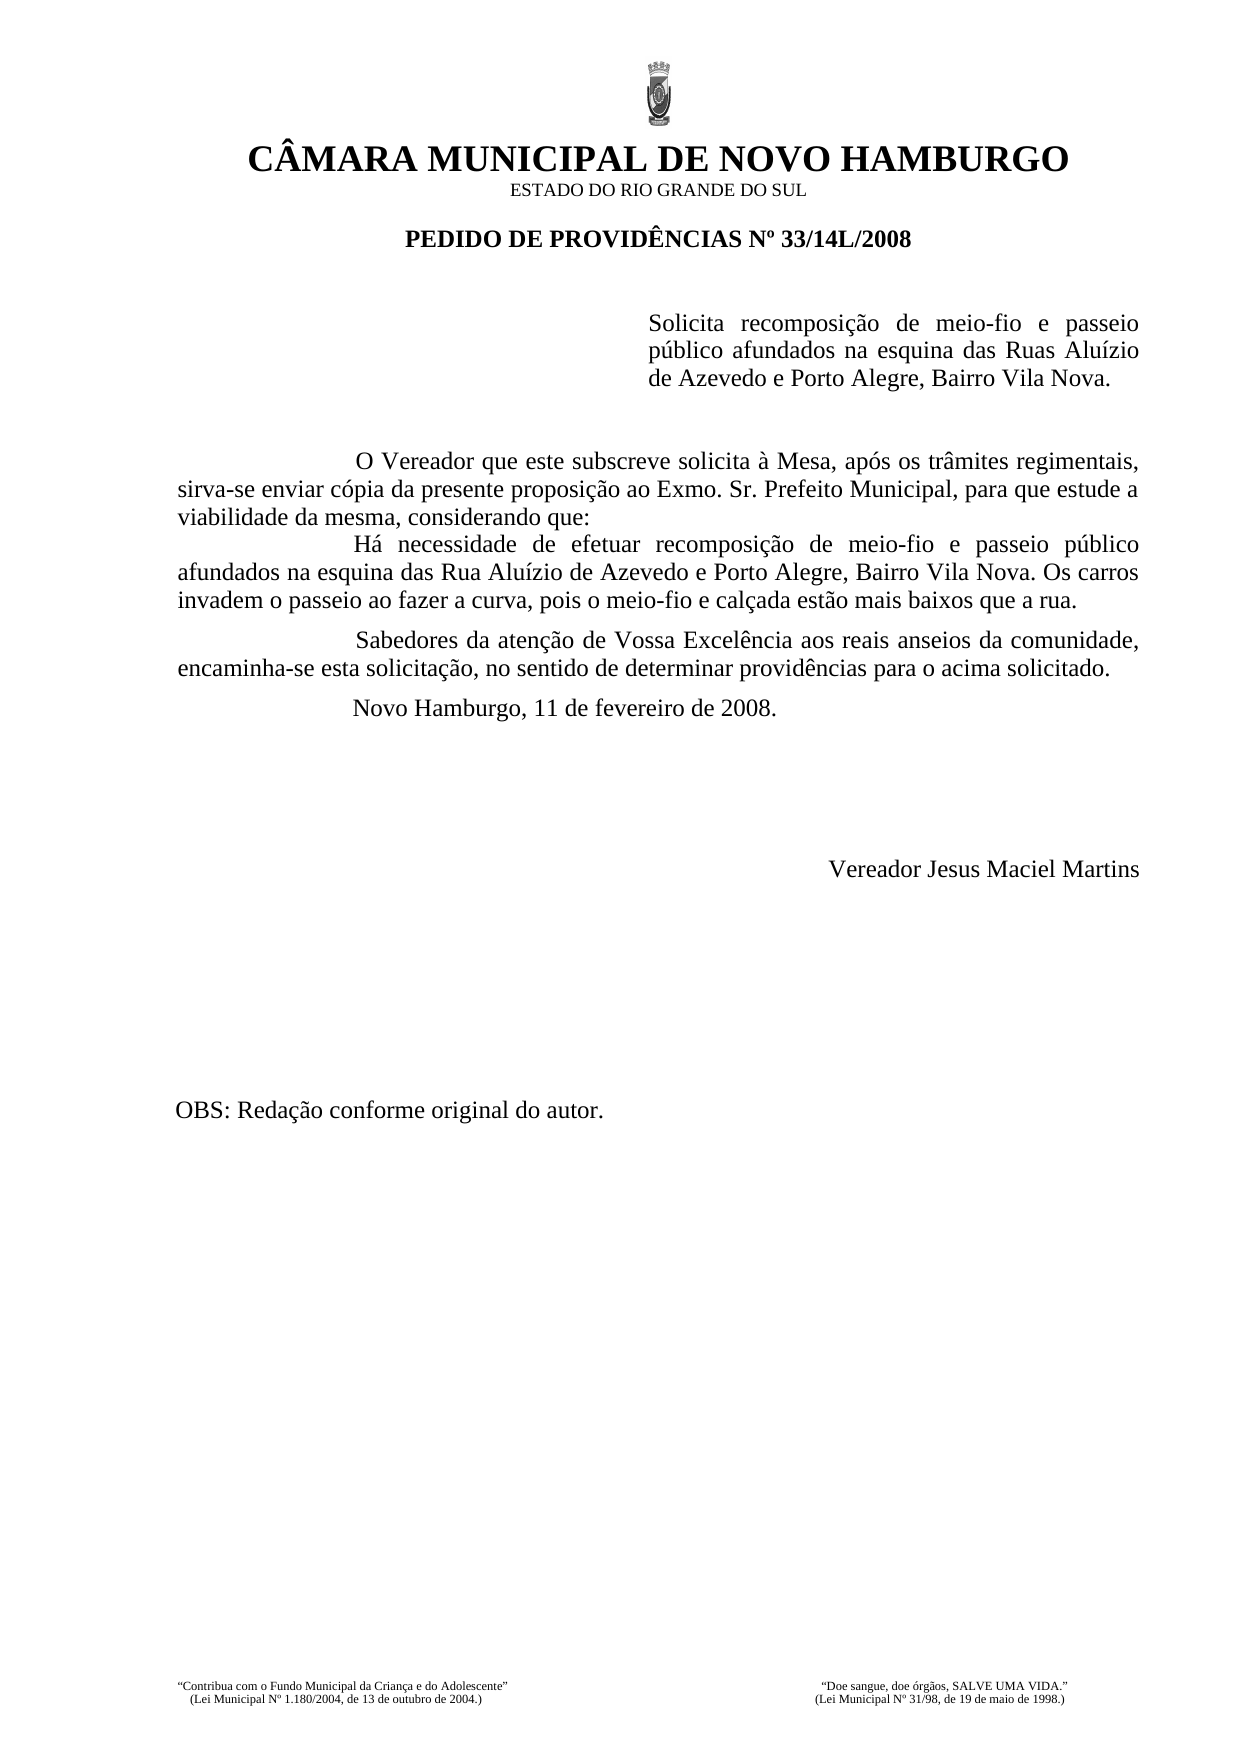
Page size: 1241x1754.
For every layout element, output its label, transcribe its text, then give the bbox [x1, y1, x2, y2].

text O Vereador que este subscreve solicita à Mesa, após os trâmites regimentais, sirva-se enviar cópia da presente proposição ao Exmo. Sr. Prefeito Municipal, para que estude a viabilidade da mesma, considerando que: [177, 447, 1140, 530]
text Vereador Jesus Maciel Martins [177, 855, 1140, 882]
subtitle PEDIDO DE PROVIDÊNCIAS Nº 33/14L/2008 [177, 226, 1140, 253]
text Há necessidade de efetuar recomposição de meio-fio e passeio público afundados na esquina das Rua Aluízio de Azevedo e Porto Alegre, Bairro Vila Nova. Os carros invadem o passeio ao fazer a curva, pois o meio-fio e calçada estão mais baixos que a rua. [177, 530, 1140, 613]
text Sabedores da atenção de Vossa Excelência aos reais anseios da comunidade, encaminha-se esta solicitação, no sentido de determinar providências para o acima solicitado. [177, 626, 1140, 681]
text Novo Hamburgo, 11 de fevereiro de 2008. [177, 694, 1140, 722]
text Solicita recomposição de meio-fio e passeio público afundados na esquina das Ruas Aluízio de Azevedo e Porto Alegre, Bairro Vila Nova. [648, 309, 1140, 392]
text OBS: Redação conforme original do autor. [175, 1096, 1140, 1124]
